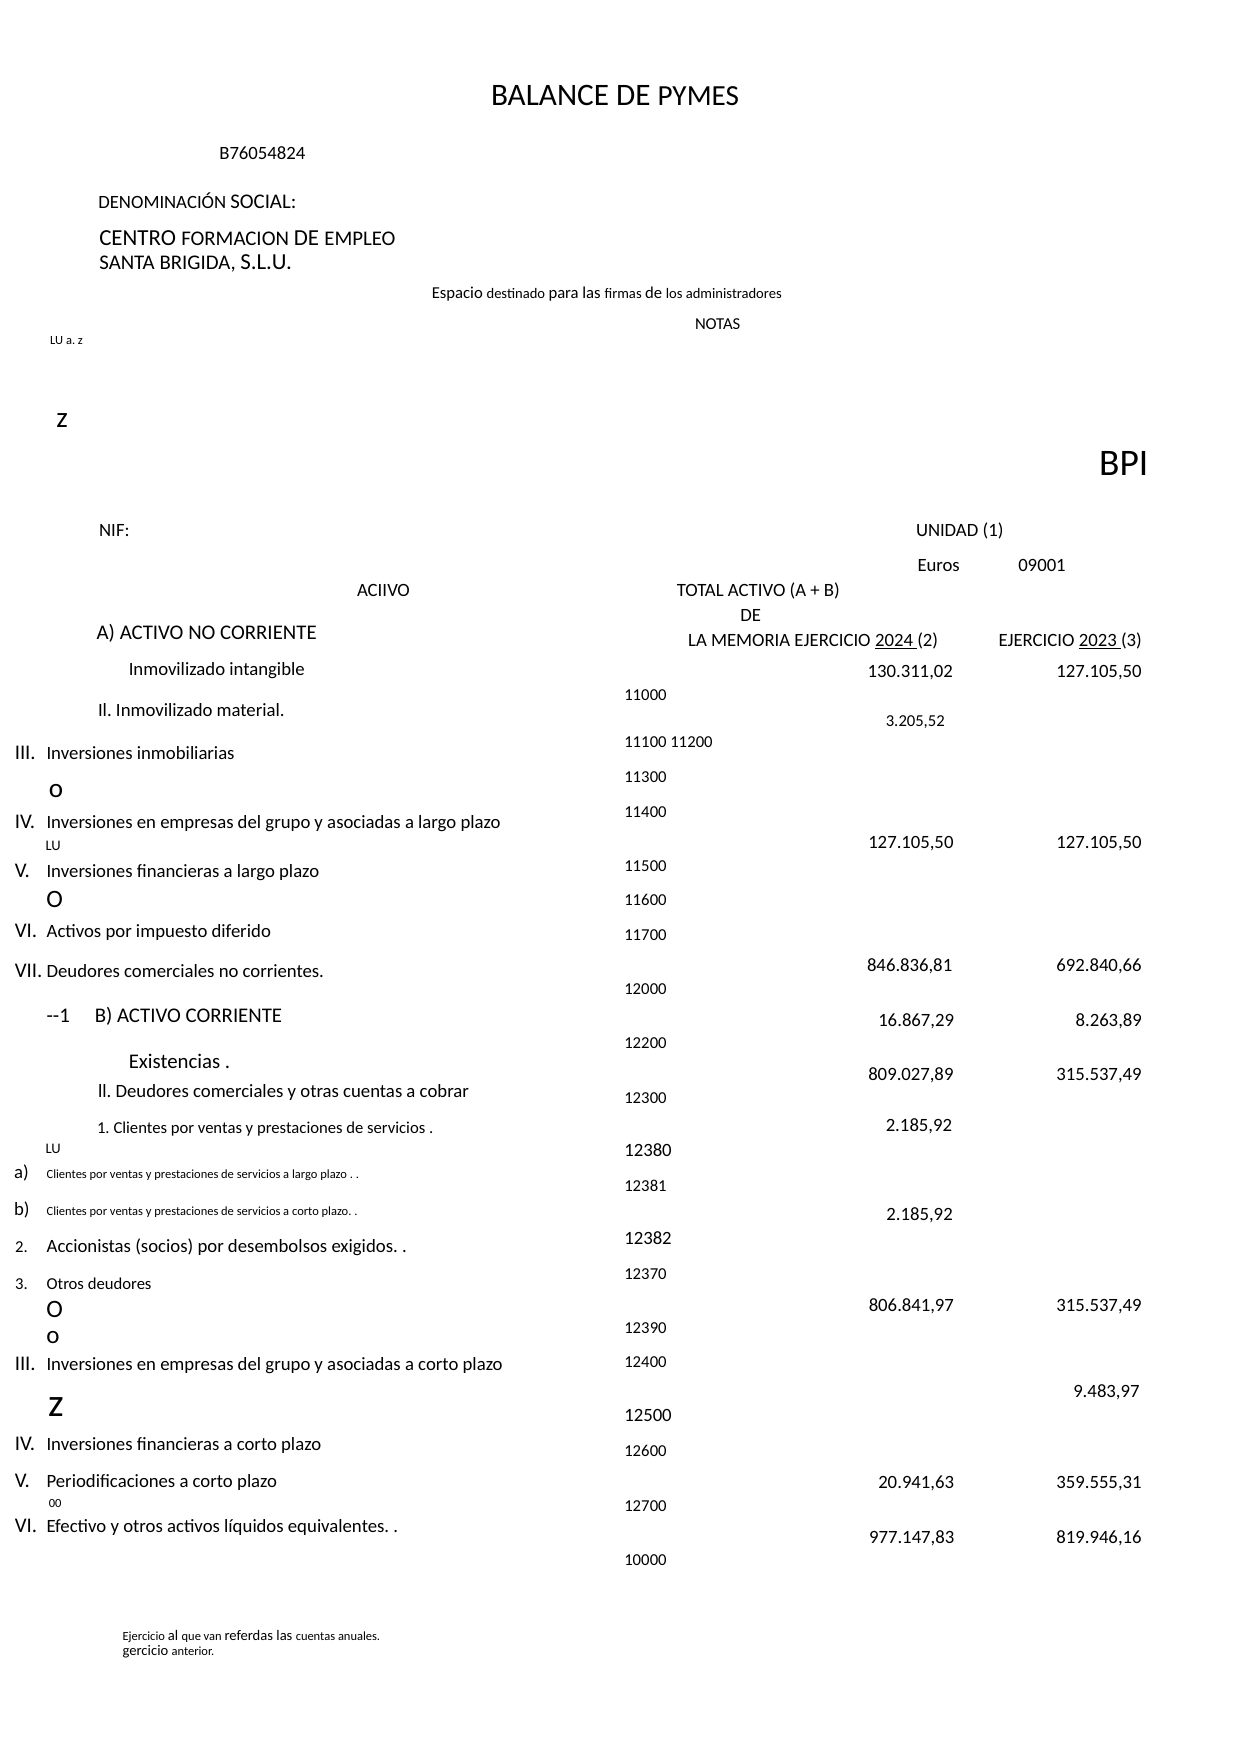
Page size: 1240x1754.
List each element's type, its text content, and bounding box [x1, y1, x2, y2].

text 12381 [624, 1175, 961, 1196]
text ACIIVO [197, 578, 570, 601]
text 11300 [624, 766, 961, 786]
text 16.867,29 8.263,89 [625, 1008, 1148, 1031]
text z [56, 399, 1240, 434]
text Il. Inmovilizado material. [98, 698, 570, 721]
text 12600 [624, 1441, 961, 1461]
text 12000 [624, 978, 961, 998]
subtitle BPI [51, 439, 1148, 485]
text z [48, 1378, 570, 1427]
text Existencias . [128, 1048, 570, 1073]
list Inversiones financieras a largo plazo [14, 857, 570, 883]
text LU a. z [50, 334, 867, 348]
text O [46, 885, 64, 913]
list Inversiones financieras a corto plazo [14, 1430, 570, 1455]
text 806.841,97 315.537,49 [625, 1293, 1148, 1316]
text O o [46, 1295, 64, 1350]
text 00 [48, 1495, 570, 1510]
text LA MEMORIA EJERCICIO 2024 (2) EJERCICIO 2023 (3) [625, 628, 1148, 651]
text TOTAL ACTIVO (A + B) [677, 578, 1148, 601]
text LU [45, 1139, 541, 1157]
text Euros 09001 [51, 553, 1161, 576]
text Inmovilizado intangible [128, 657, 570, 680]
list Inversiones en empresas del grupo y asociadas a corto plazo [14, 1350, 570, 1376]
text 1. Clientes por ventas y prestaciones de servicios . [97, 1118, 570, 1138]
text o [48, 771, 541, 804]
text 9.483,97 12500 [624, 1379, 1148, 1426]
text LU [45, 836, 541, 854]
list Otros deudores [15, 1274, 570, 1294]
text 846.836,81 692.840,66 [625, 954, 1148, 977]
text 11600 [624, 889, 961, 910]
list Inversiones inmobiliarias [14, 739, 570, 765]
text 12300 [624, 1087, 961, 1107]
text 12390 [624, 1318, 961, 1338]
text 2.185,92 12382 [624, 1202, 1001, 1249]
text 11400 [624, 801, 961, 821]
list Inversiones en empresas del grupo y asociadas a largo plazo [14, 808, 570, 833]
text 11000 [624, 684, 961, 704]
text --1 B) ACTIVO CORRIENTE [46, 1002, 570, 1028]
text 809.027,89 315.537,49 [625, 1062, 1148, 1085]
text 3.205,52 11100 11200 [624, 710, 961, 752]
text 11500 [624, 855, 961, 876]
list Activos por impuesto diferido [14, 917, 570, 942]
text 12200 [624, 1032, 961, 1053]
text 10000 [624, 1549, 961, 1570]
text DE [740, 603, 1148, 626]
text 977.147,83 819.946,16 [625, 1525, 1148, 1548]
list Periodificaciones a corto plazo [14, 1467, 570, 1492]
text 127.105,50 127.105,50 [625, 831, 1148, 854]
text 12700 [624, 1495, 961, 1515]
list Clientes por ventas y prestaciones de servicios a largo plazo . . [14, 1161, 570, 1183]
text ll. Deudores comerciales y otras cuentas a cobrar [98, 1079, 570, 1102]
text A) ACTIVO NO CORRIENTE [96, 619, 570, 645]
text 12400 [624, 1352, 961, 1372]
text 20.941,63 359.555,31 [625, 1471, 1148, 1493]
list Efectivo y otros activos líquidos equivalentes. . [14, 1512, 570, 1537]
text 130.311,02 127.105,50 [625, 659, 1148, 682]
text 2.185,92 12380 [624, 1114, 1001, 1161]
list Deudores comerciales no corrientes. [14, 957, 570, 983]
text 12370 [624, 1263, 961, 1284]
text NIF: UNIDAD (1) [51, 518, 1161, 541]
list Clientes por ventas y prestaciones de servicios a corto plazo. . [14, 1198, 570, 1221]
text 11700 [624, 924, 961, 944]
list Accionistas (socios) por desembolsos exigidos. . [15, 1235, 570, 1258]
